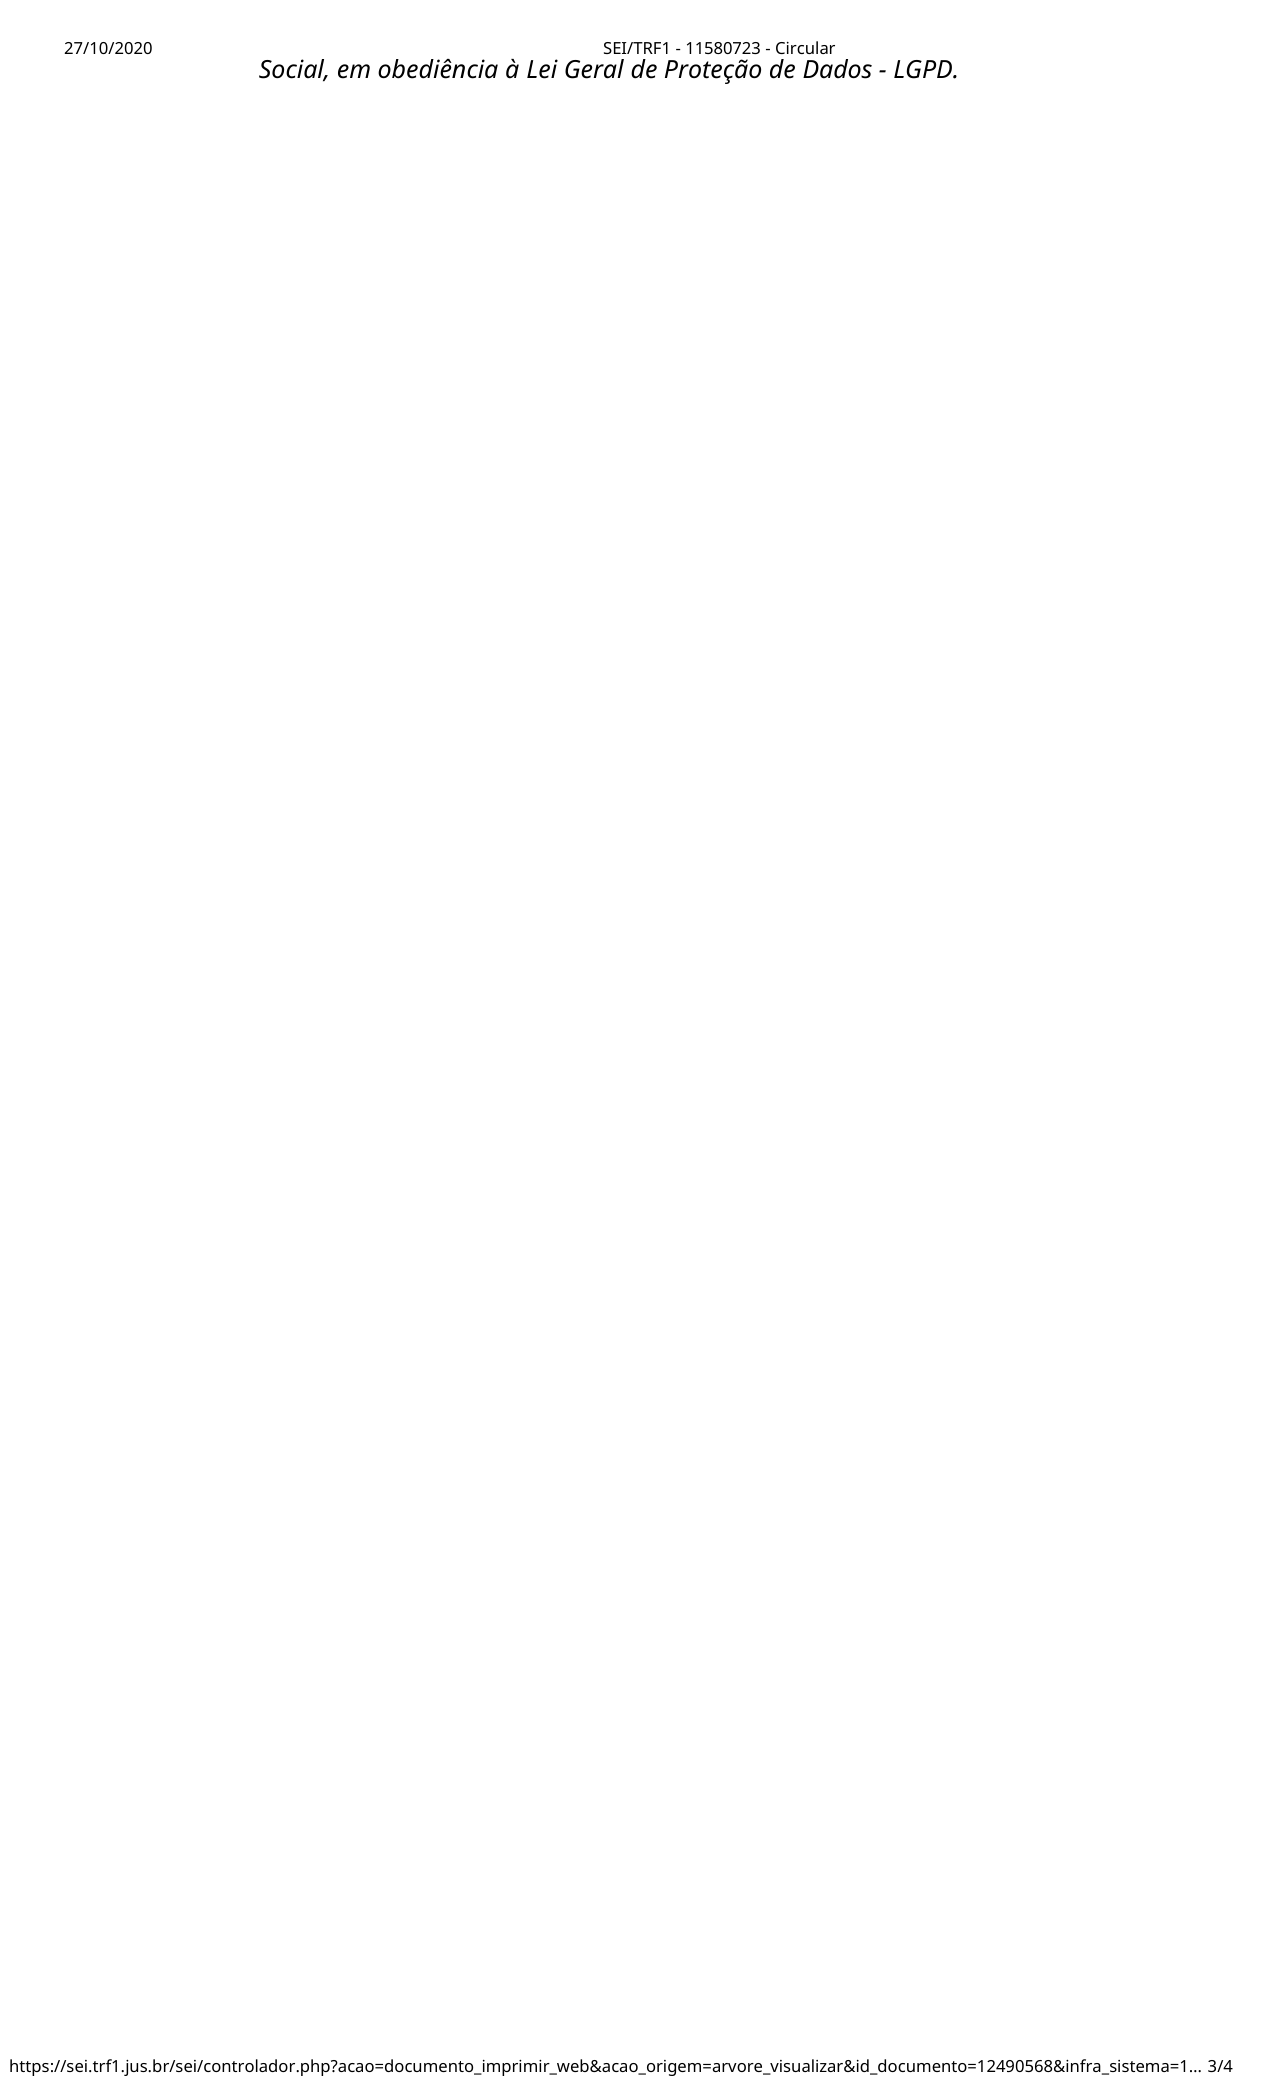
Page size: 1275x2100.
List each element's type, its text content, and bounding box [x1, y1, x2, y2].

text Social, em obediência à Lei Geral de Proteção de Dados - LGPD. [259, 58, 1003, 83]
text SEI/TRF1 - 11580723 - Circular [603, 39, 1003, 58]
text 27/10/2020 [64, 39, 155, 58]
text https://sei.trf1.jus.br/sei/controlador.php?acao=documento_imprimir_web&acao_origem=arvore_visualizar&id_documento=12490568&infra_sistema=1… 3/4 [9, 2058, 1266, 2077]
